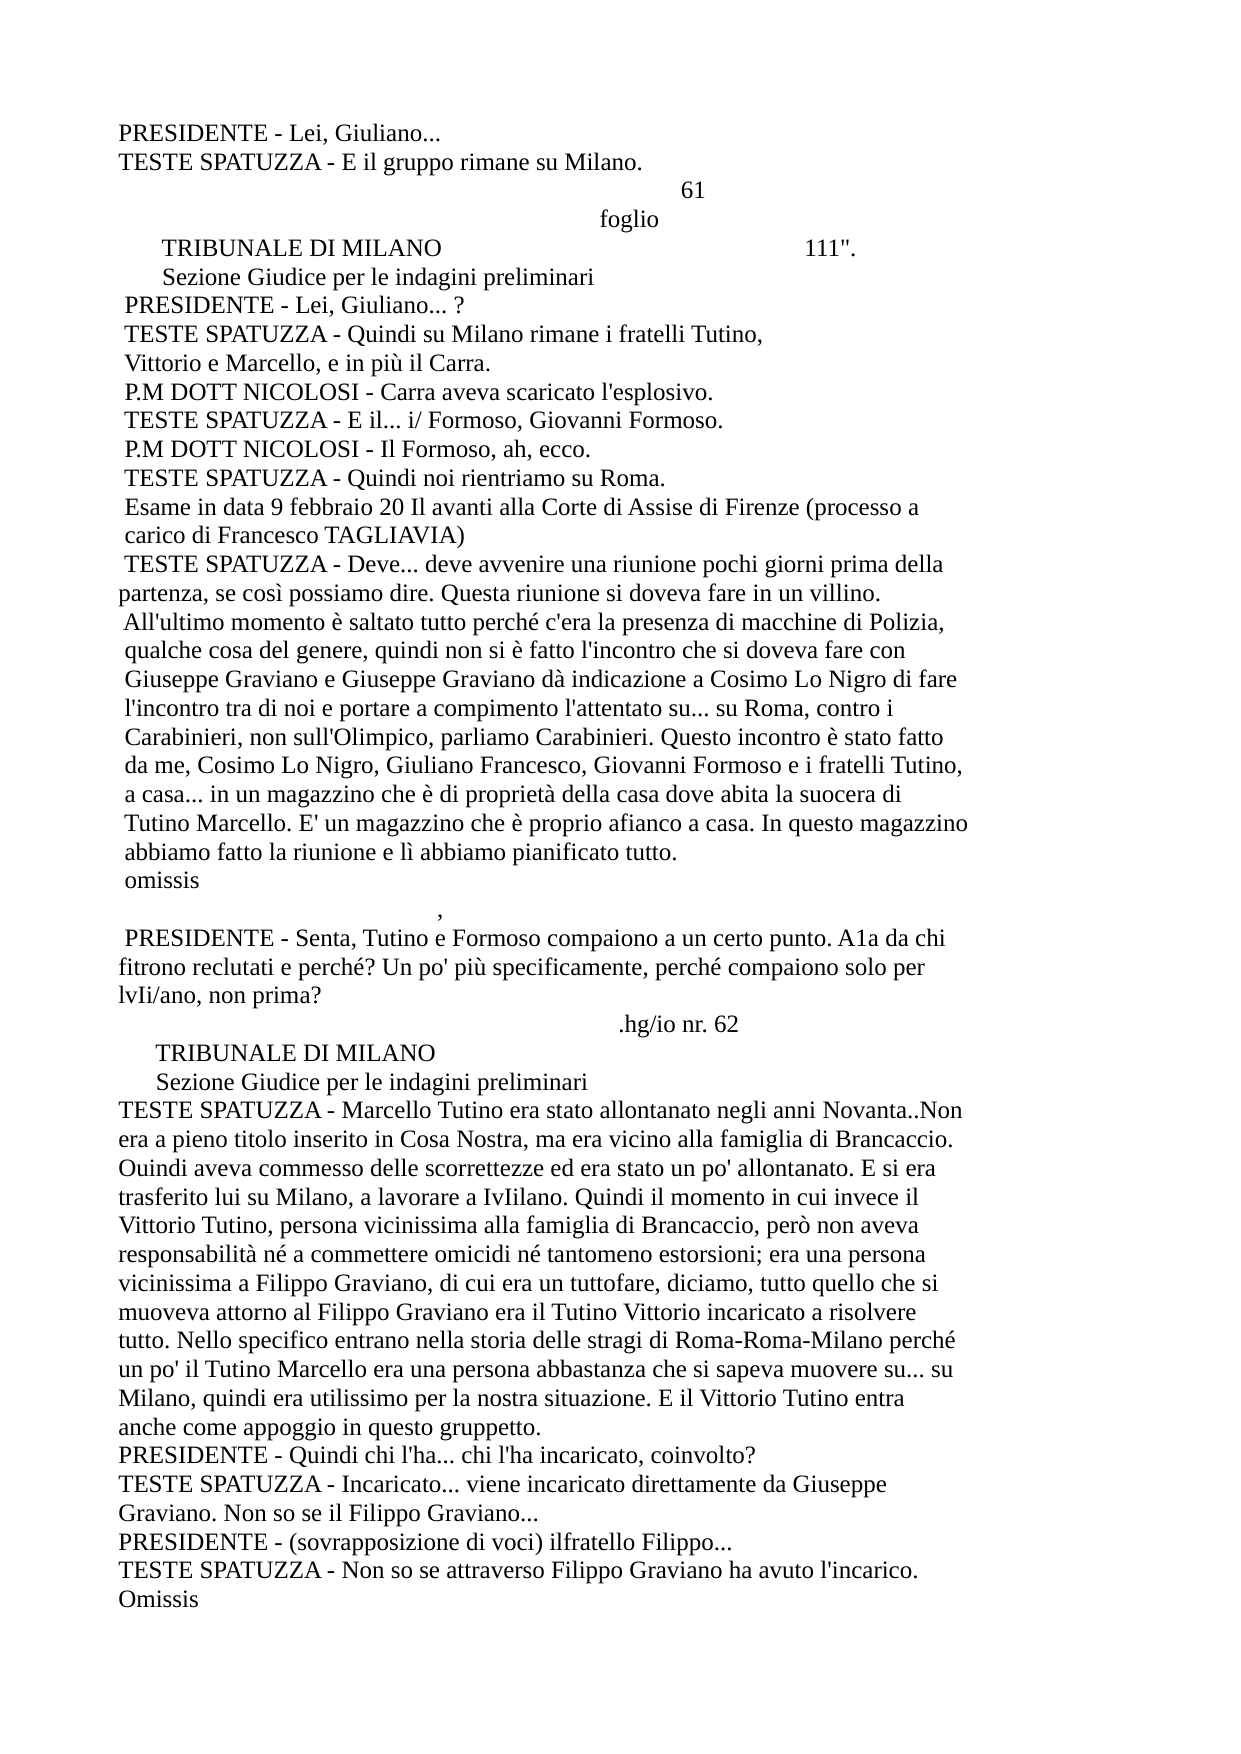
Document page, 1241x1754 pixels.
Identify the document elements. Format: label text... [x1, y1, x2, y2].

text TESTE SPATUZZA - Marcello Tutino era stato allontanato negli anni Novanta..Non [118, 1096, 1122, 1124]
text muoveva attorno al Filippo Graviano era il Tutino Vittorio incaricato a risolvere [118, 1297, 1122, 1326]
text TESTE SPATUZZA - Non so se attraverso Filippo Graviano ha avuto l'incarico. [118, 1556, 1122, 1584]
text PRESIDENTE - (sovrapposizione di voci) ilfratello Filippo... [118, 1527, 1122, 1556]
text anche come appoggio in questo gruppetto. [118, 1412, 1122, 1441]
text Carabinieri, non sull'Olimpico, parliamo Carabinieri. Questo incontro è stato fatto [118, 722, 1122, 751]
text PRESIDENTE - Quindi chi l'ha... chi l'ha incaricato, coinvolto? [118, 1441, 1122, 1469]
text TESTE SPATUZZA - Deve... deve avvenire una riunione pochi giorni prima della [118, 549, 1122, 578]
text un po' il Tutino Marcello era una persona abbastanza che si sapeva muovere su... su [118, 1354, 1122, 1383]
text Graviano. Non so se il Filippo Graviano... [118, 1498, 1122, 1527]
text lvIi/ano, non prima? [118, 981, 1122, 1009]
text All'ultimo momento è saltato tutto perché c'era la presenza di macchine di Polizia, [118, 607, 1122, 636]
text TESTE SPATUZZA - Quindi noi rientriamo su Roma. [118, 463, 1122, 492]
text fitrono reclutati e perché? Un po' più specificamente, perché compaiono solo per [118, 952, 1122, 981]
text .hg/io nr. 62 [118, 1009, 1122, 1038]
text qualche cosa del genere, quindi non si è fatto l'incontro che si doveva fare con [118, 636, 1122, 664]
text tutto. Nello specifico entrano nella storia delle stragi di Roma-Roma-Milano perché [118, 1326, 1122, 1354]
text trasferito lui su Milano, a lavorare a IvIilano. Quindi il momento in cui invece il [118, 1182, 1122, 1211]
text era a pieno titolo inserito in Cosa Nostra, ma era vicino alla famiglia di Brancaccio. [118, 1124, 1122, 1153]
text da me, Cosimo Lo Nigro, Giuliano Francesco, Giovanni Formoso e i fratelli Tutino, [118, 751, 1122, 779]
text l'incontro tra di noi e portare a compimento l'attentato su... su Roma, contro i [118, 693, 1122, 722]
text PRESIDENTE - Lei, Giuliano... [118, 118, 1122, 147]
text vicinissima a Filippo Graviano, di cui era un tuttofare, diciamo, tutto quello che si [118, 1268, 1122, 1297]
text TRIBUNALE DI MILANO [118, 1038, 1122, 1067]
text TESTE SPATUZZA - E il gruppo rimane su Milano. [118, 147, 1122, 176]
text Vittorio e Marcello, e in più il Carra. [118, 348, 1122, 377]
text 61 [118, 176, 1122, 204]
text Ouindi aveva commesso delle scorrettezze ed era stato un po' allontanato. E si era [118, 1153, 1122, 1182]
text Vittorio Tutino, persona vicinissima alla famiglia di Brancaccio, però non aveva [118, 1211, 1122, 1239]
text carico di Francesco TAGLIAVIA) [118, 521, 1122, 549]
text PRESIDENTE - Senta, Tutino e Formoso compaiono a un certo punto. A1a da chi [118, 923, 1122, 952]
text abbiamo fatto la riunione e lì abbiamo pianificato tutto. [118, 837, 1122, 866]
text Sezione Giudice per le indagini preliminari [118, 262, 1122, 291]
text Giuseppe Graviano e Giuseppe Graviano dà indicazione a Cosimo Lo Nigro di fare [118, 664, 1122, 693]
text Sezione Giudice per le indagini preliminari [118, 1067, 1122, 1096]
text Esame in data 9 febbraio 20 Il avanti alla Corte di Assise di Firenze (processo a [118, 492, 1122, 521]
text a casa... in un magazzino che è di proprietà della casa dove abita la suocera di [118, 779, 1122, 808]
text Milano, quindi era utilissimo per la nostra situazione. E il Vittorio Tutino entra [118, 1383, 1122, 1412]
text PRESIDENTE - Lei, Giuliano... ? [118, 291, 1122, 319]
text Tutino Marcello. E' un magazzino che è proprio afianco a casa. In questo magazzino [118, 808, 1122, 837]
text P.M DOTT NICOLOSI - Carra aveva scaricato l'esplosivo. [118, 377, 1122, 406]
text P.M DOTT NICOLOSI - Il Formoso, ah, ecco. [118, 434, 1122, 463]
text Omissis [118, 1584, 1122, 1613]
text omissis [118, 866, 1122, 894]
text TESTE SPATUZZA - Quindi su Milano rimane i fratelli Tutino, [118, 319, 1122, 348]
text foglio [118, 204, 1122, 233]
text TESTE SPATUZZA - E il... i/ Formoso, Giovanni Formoso. [118, 406, 1122, 434]
text responsabilità né a commettere omicidi né tantomeno estorsioni; era una persona [118, 1239, 1122, 1268]
text TESTE SPATUZZA - Incaricato... viene incaricato direttamente da Giuseppe [118, 1469, 1122, 1498]
text , [118, 894, 1122, 923]
text TRIBUNALE DI MILANO 111". [118, 233, 1122, 262]
text partenza, se così possiamo dire. Questa riunione si doveva fare in un villino. [118, 578, 1122, 607]
